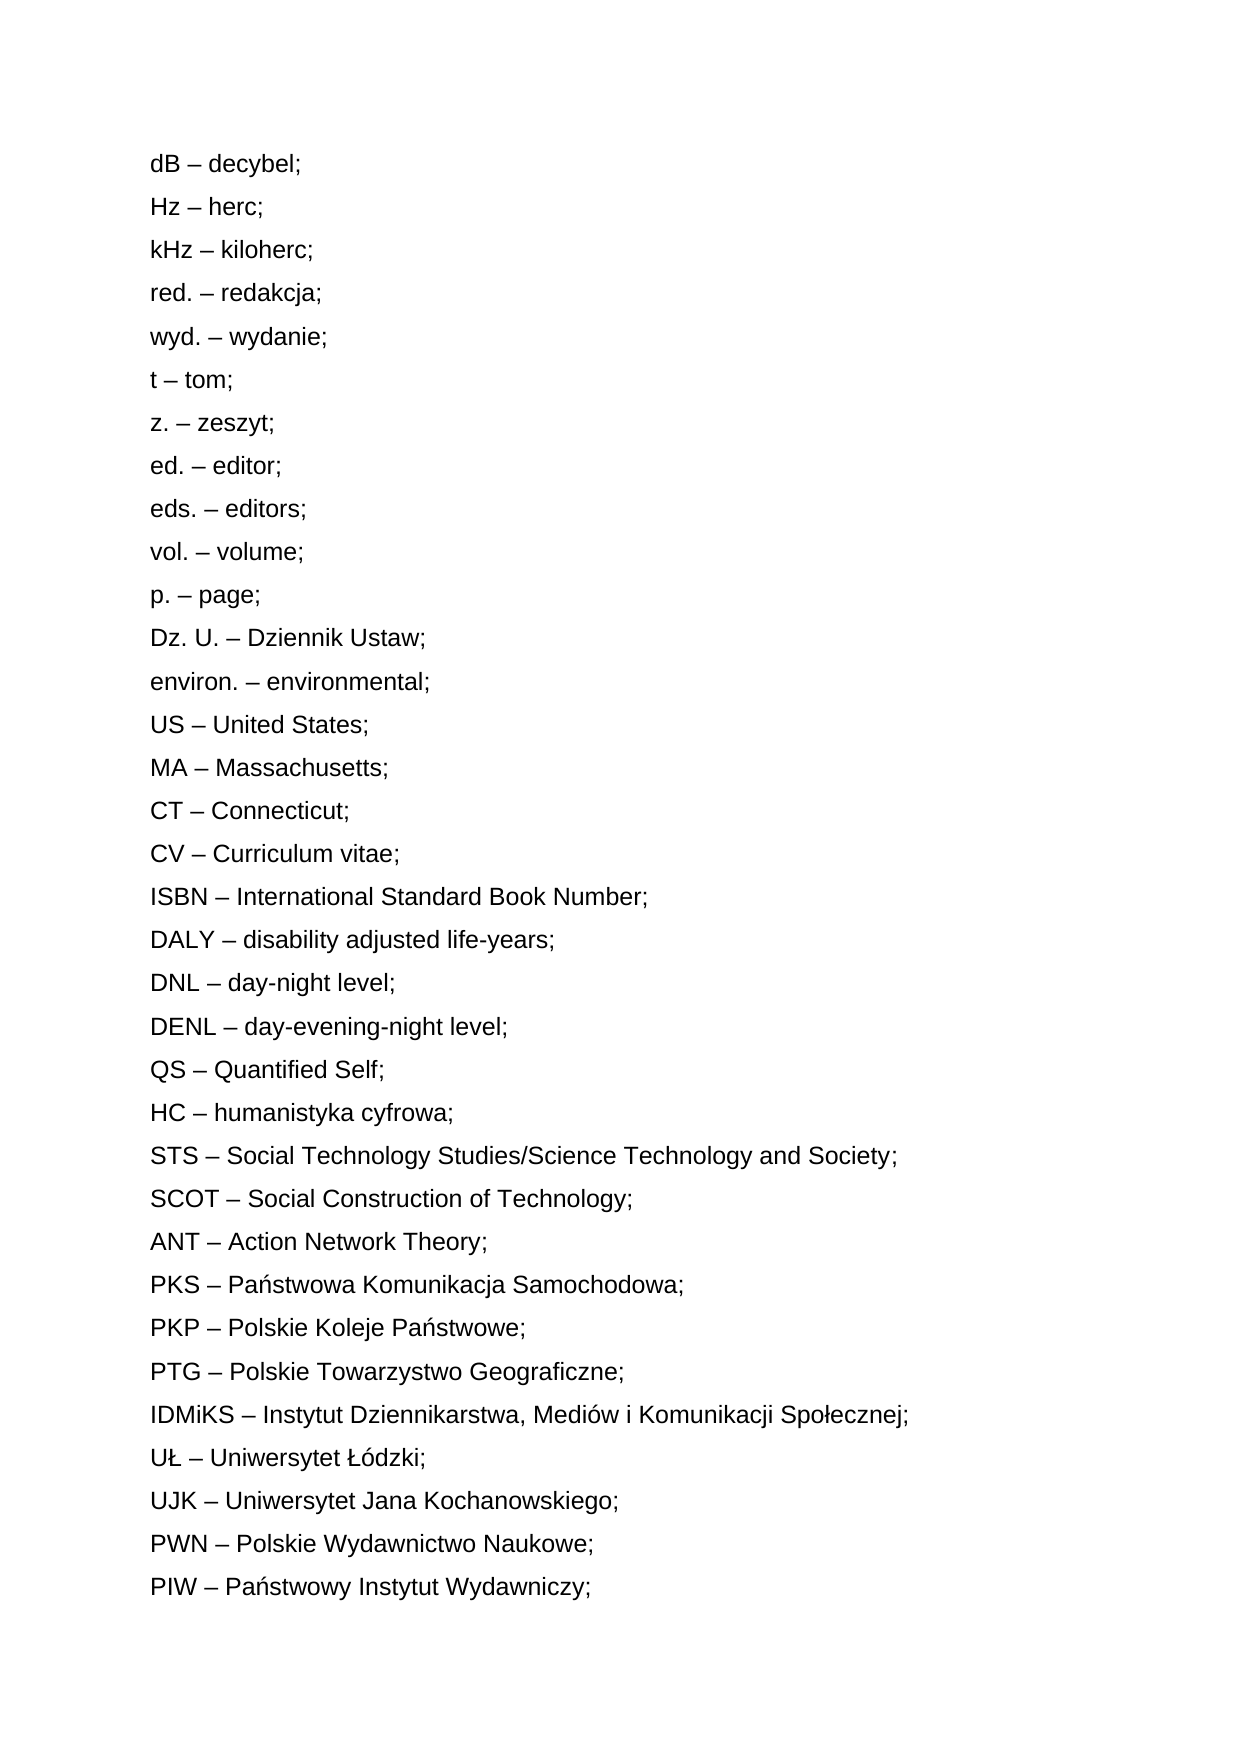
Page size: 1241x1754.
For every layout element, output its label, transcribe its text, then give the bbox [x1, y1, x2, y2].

text eds. – editors; [150, 494, 1091, 523]
text UJK – Uniwersytet Jana Kochanowskiego; [150, 1486, 1091, 1514]
text red. – redakcja; [150, 278, 1091, 307]
text DENL – day-evening-night level; [150, 1011, 1091, 1040]
text ed. – editor; [150, 451, 1091, 479]
text ISBN – International Standard Book Number; [150, 882, 1091, 911]
text UŁ – Uniwersytet Łódzki; [150, 1443, 1091, 1471]
text PIW – Państwowy Instytut Wydawniczy; [150, 1572, 1091, 1601]
text PWN – Polskie Wydawnictwo Naukowe; [150, 1529, 1091, 1558]
text PTG – Polskie Towarzystwo Geograficzne; [150, 1356, 1091, 1385]
text vol. – volume; [150, 537, 1091, 566]
text wyd. – wydanie; [150, 321, 1091, 350]
text Dz. U. – Dziennik Ustaw; [150, 623, 1091, 652]
text PKP – Polskie Koleje Państwowe; [150, 1313, 1091, 1342]
text IDMiKS – Instytut Dziennikarstwa, Mediów i Komunikacji Społecznej; [150, 1399, 1091, 1428]
text Hz – herc; [150, 192, 1091, 221]
text STS – Social Technology Studies/Science Technology and Society; [150, 1141, 1091, 1169]
text environ. – environmental; [150, 666, 1091, 695]
text t – tom; [150, 364, 1091, 393]
text HC – humanistyka cyfrowa; [150, 1098, 1091, 1126]
text PKS – Państwowa Komunikacja Samochodowa; [150, 1270, 1091, 1299]
text DALY – disability adjusted life-years; [150, 925, 1091, 954]
text DNL – day-night level; [150, 968, 1091, 997]
text SCOT – Social Construction of Technology; [150, 1184, 1091, 1213]
text z. – zeszyt; [150, 408, 1091, 436]
text CT – Connecticut; [150, 796, 1091, 824]
text MA – Massachusetts; [150, 753, 1091, 781]
text QS – Quantified Self; [150, 1054, 1091, 1083]
text p. – page; [150, 580, 1091, 609]
text CV – Curriculum vitae; [150, 839, 1091, 868]
text dB – decybel; [150, 149, 1091, 178]
text kHz – kiloherc; [150, 235, 1091, 264]
text US – United States; [150, 709, 1091, 738]
text ANT – Action Network Theory; [150, 1227, 1091, 1256]
